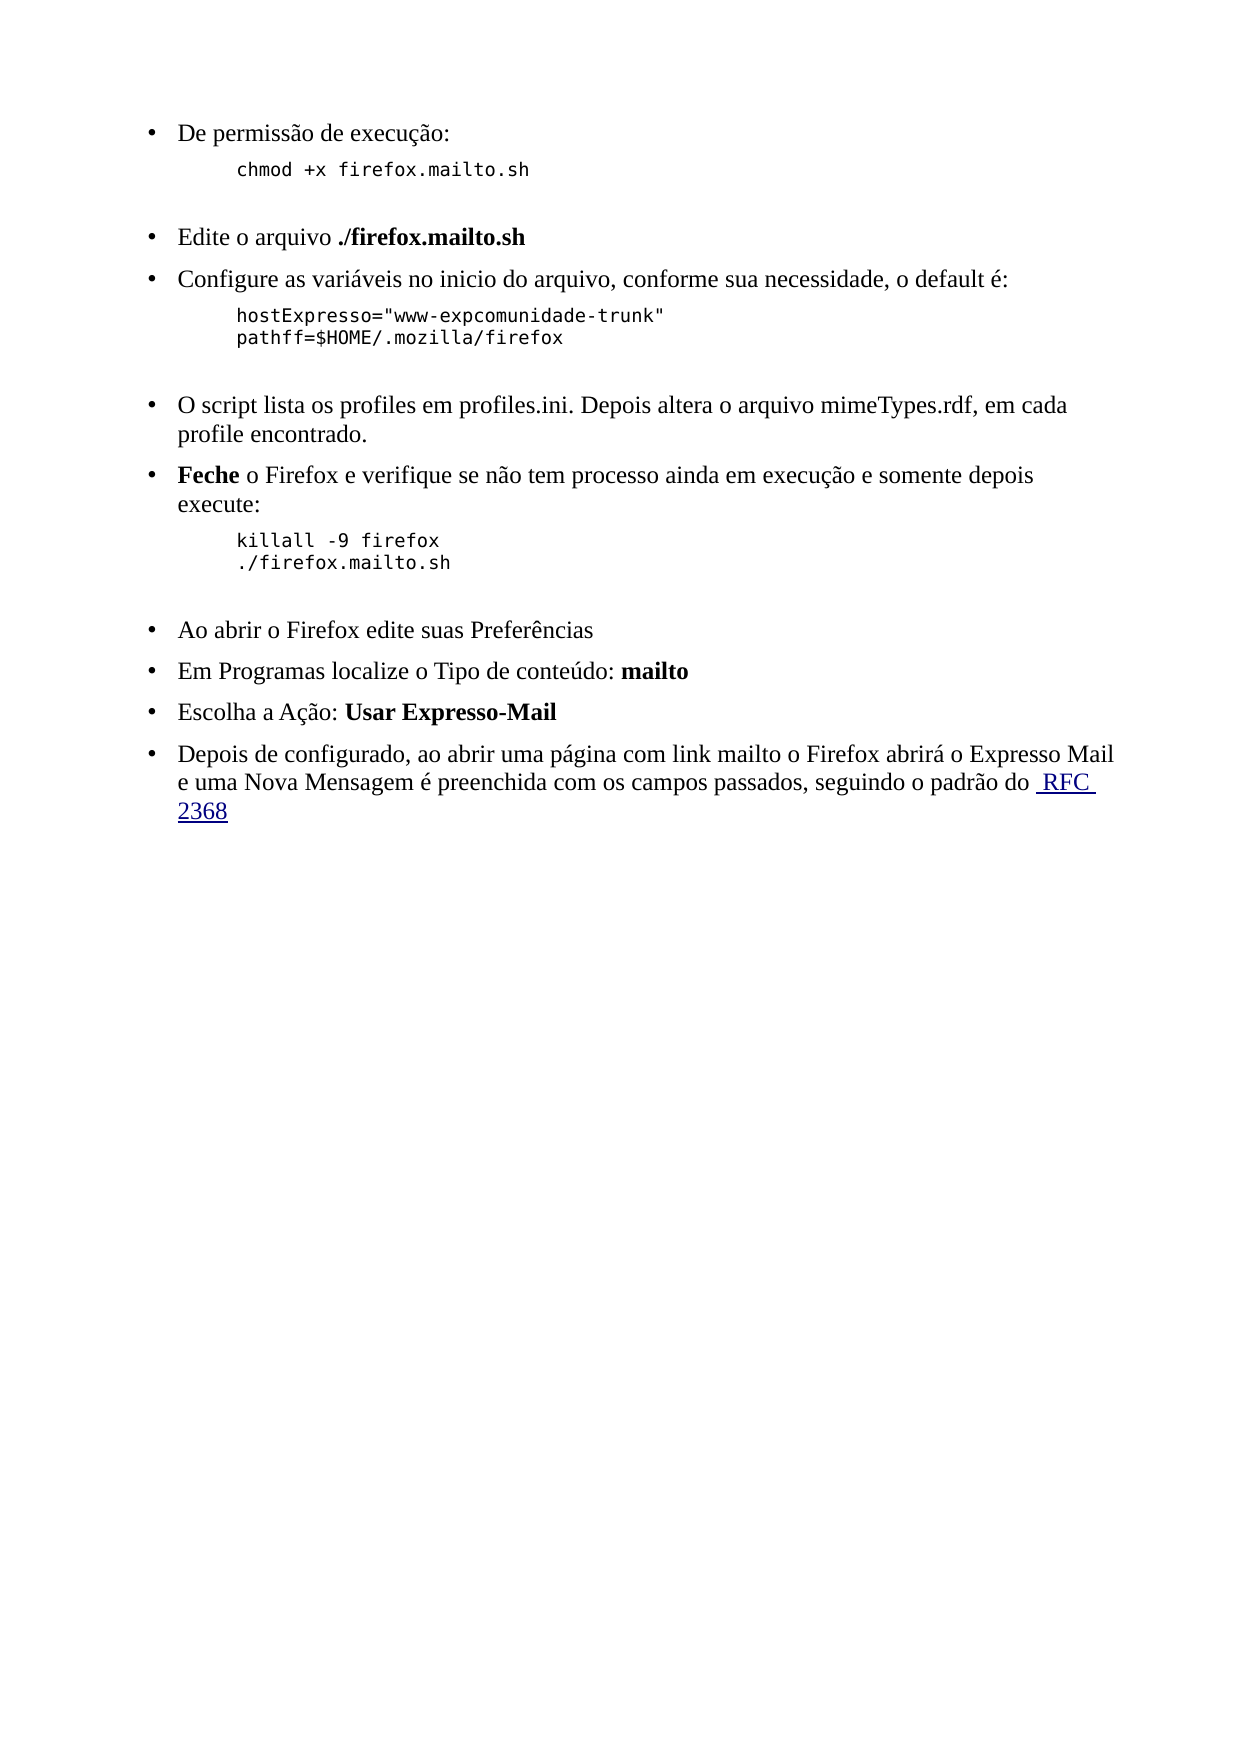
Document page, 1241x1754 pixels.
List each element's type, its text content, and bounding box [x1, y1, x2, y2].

list De permissão de execução: [148, 118, 1122, 147]
list Em Programas localize o Tipo de conteúdo: mailto [148, 656, 1122, 685]
list O script lista os profiles em profiles.ini. Depois altera o arquivo mimeTypes.rdf, em cada profile encontrado. [148, 390, 1122, 447]
list Configure as variáveis no inicio do arquivo, conforme sua necessidade, o default é: [148, 264, 1122, 292]
list Escolha a Ação: Usar Expresso-Mail [148, 697, 1122, 726]
list hostExpresso="www-expcomunidade-trunk" pathff=$HOME/.mozilla/firefox [207, 305, 1063, 349]
list Ao abrir o Firefox edite suas Preferências [148, 615, 1122, 644]
list Edite o arquivo ./firefox.mailto.sh [148, 222, 1122, 251]
list chmod +x firefox.mailto.sh [207, 159, 1063, 181]
list killall -9 firefox ./firefox.mailto.sh [207, 530, 1063, 574]
list Depois de configurado, ao abrir uma página com link mailto o Firefox abrirá o Expresso Mail e uma Nova Mensagem é preenchida com os campos passados, seguindo o padrão do RFC 2368 [148, 739, 1122, 854]
list Feche o Firefox e verifique se não tem processo ainda em execução e somente depois execute: [148, 460, 1122, 517]
